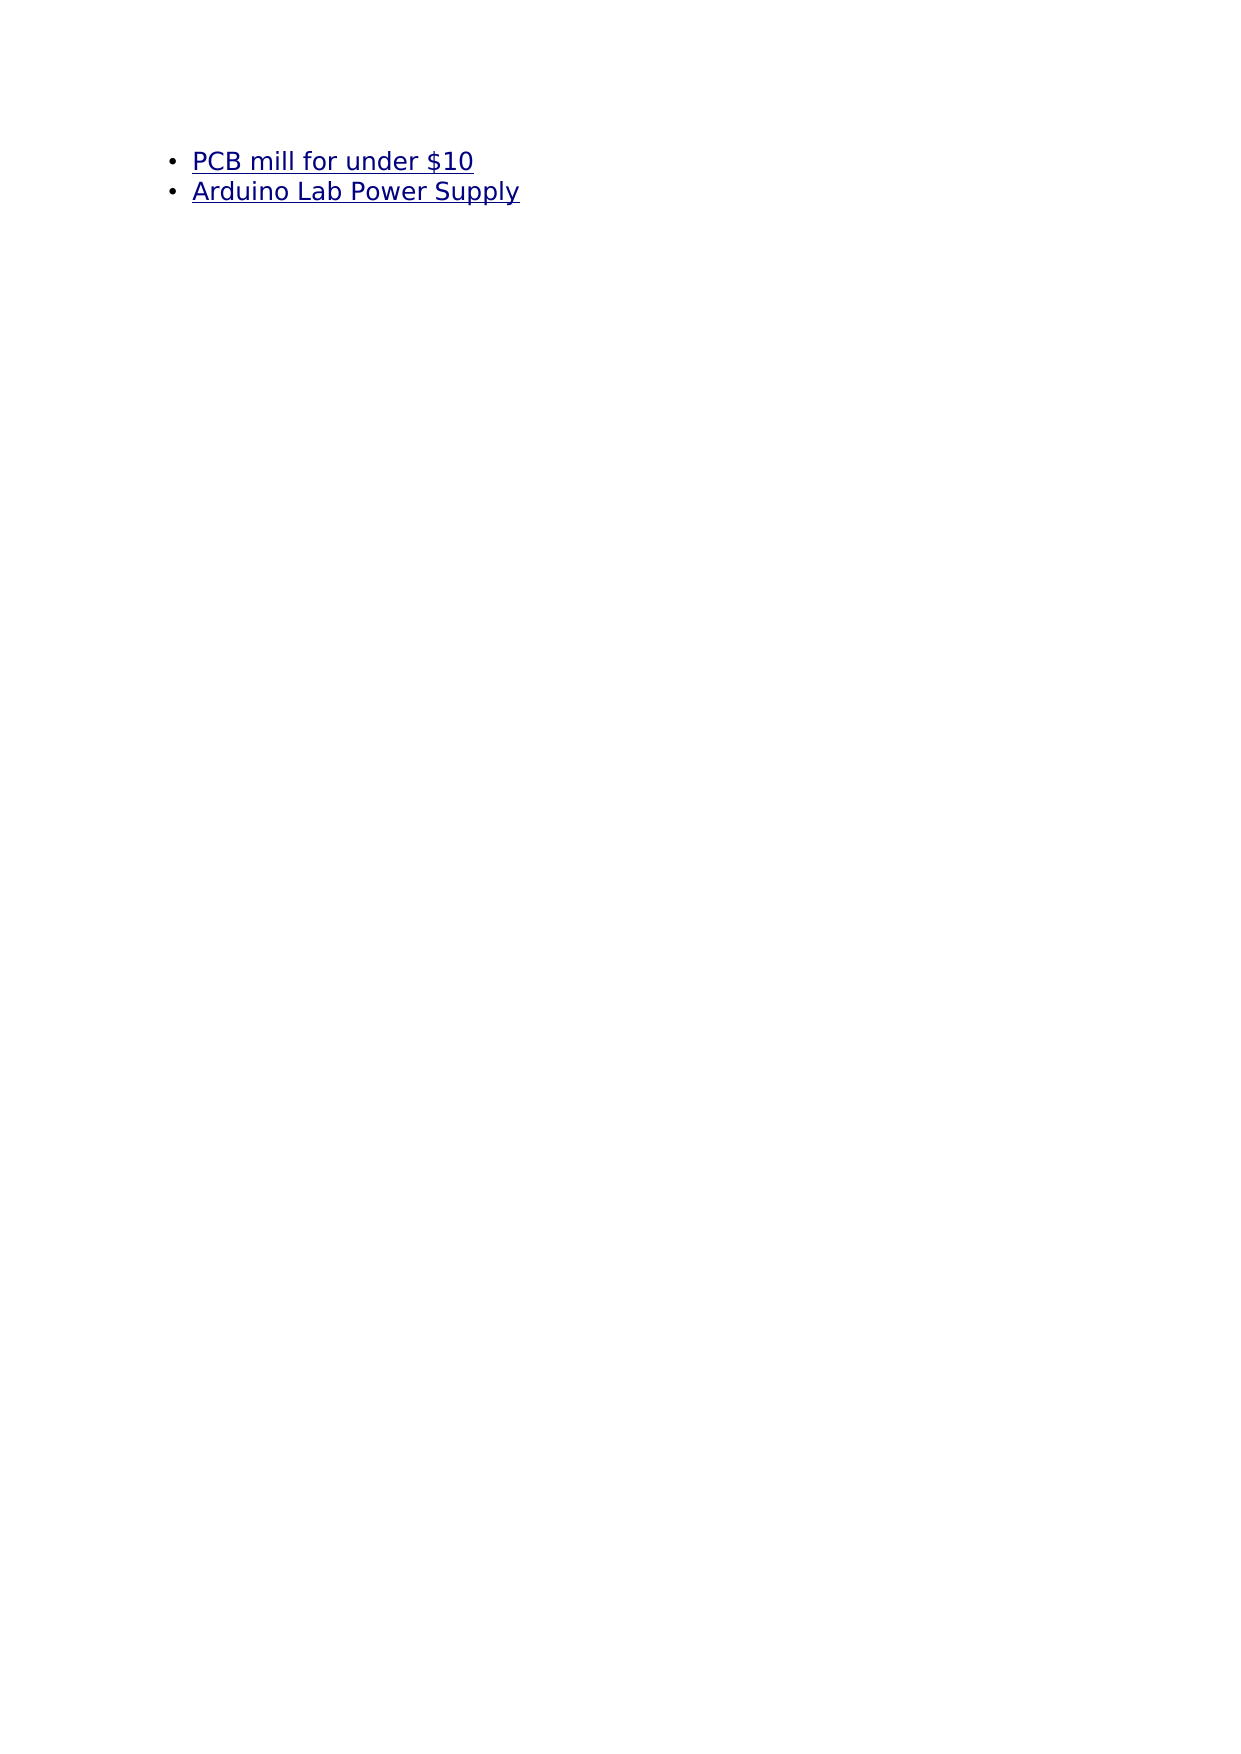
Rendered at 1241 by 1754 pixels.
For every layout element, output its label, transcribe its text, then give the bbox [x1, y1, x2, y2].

list Arduino Lab Power Supply [177, 177, 1122, 206]
list PCB mill for under $10 [177, 148, 1122, 177]
